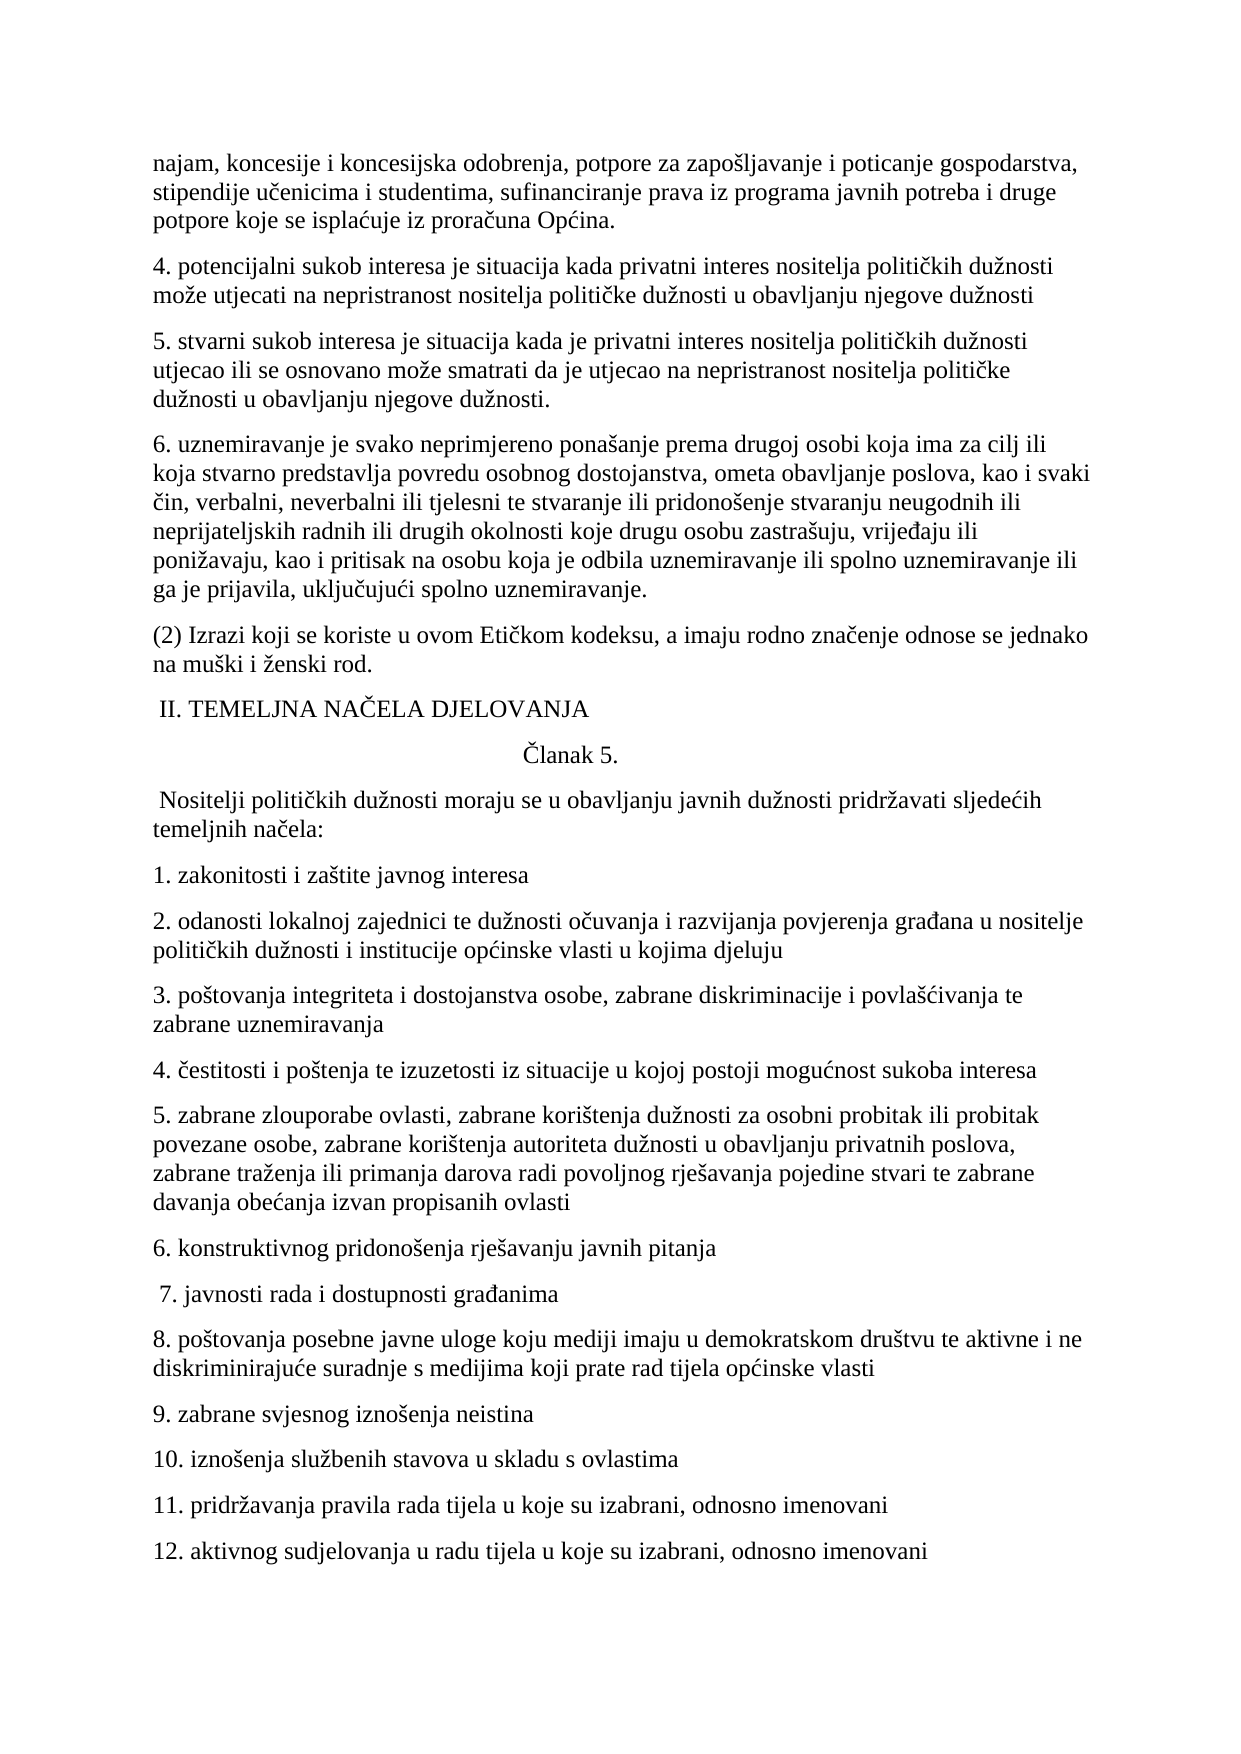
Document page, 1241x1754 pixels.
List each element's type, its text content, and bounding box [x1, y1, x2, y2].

text 9. zabrane svjesnog iznošenja neistina [153, 1399, 1093, 1428]
text 8. poštovanja posebne javne uloge koju mediji imaju u demokratskom društvu te aktivne i ne diskriminirajuće suradnje s medijima koji prate rad tijela općinske vlasti [153, 1324, 1093, 1382]
text najam, koncesije i koncesijska odobrenja, potpore za zapošljavanje i poticanje gospodarstva, stipendije učenicima i studentima, sufinanciranje prava iz programa javnih potreba i druge potpore koje se isplaćuje iz proračuna Općina. [153, 148, 1093, 234]
text 4. čestitosti i poštenja te izuzetosti iz situacije u kojoj postoji mogućnost sukoba interesa [153, 1055, 1093, 1084]
text 7. javnosti rada i dostupnosti građanima [153, 1279, 1093, 1307]
text 12. aktivnog sudjelovanja u radu tijela u koje su izabrani, odnosno imenovani [153, 1536, 1093, 1564]
text 6. konstruktivnog pridonošenja rješavanju javnih pitanja [153, 1233, 1093, 1262]
text 4. potencijalni sukob interesa je situacija kada privatni interes nositelja političkih dužnosti može utjecati na nepristranost nositelja političke dužnosti u obavljanju njegove dužnosti [153, 251, 1093, 309]
text 6. uznemiravanje je svako neprimjereno ponašanje prema drugoj osobi koja ima za cilj ili koja stvarno predstavlja povredu osobnog dostojanstva, ometa obavljanje poslova, kao i svaki čin, verbalni, neverbalni ili tjelesni te stvaranje ili pridonošenje stvaranju neugodnih ili neprijateljskih radnih ili drugih okolnosti koje drugu osobu zastrašuju, vrijeđaju ili ponižavaju, kao i pritisak na osobu koja je odbila uznemiravanje ili spolno uznemiravanje ili ga je prijavila, uključujući spolno uznemiravanje. [153, 429, 1093, 603]
text 2. odanosti lokalnoj zajednici te dužnosti očuvanja i razvijanja povjerenja građana u nositelje političkih dužnosti i institucije općinske vlasti u kojima djeluju [153, 906, 1093, 963]
text II. TEMELJNA NAČELA DJELOVANJA [153, 694, 1093, 723]
text 3. poštovanja integriteta i dostojanstva osobe, zabrane diskriminacije i povlašćivanja te zabrane uznemiravanja [153, 980, 1093, 1038]
text Članak 5. [448, 740, 1093, 769]
text 11. pridržavanja pravila rada tijela u koje su izabrani, odnosno imenovani [153, 1490, 1093, 1519]
text 5. zabrane zlouporabe ovlasti, zabrane korištenja dužnosti za osobni probitak ili probitak povezane osobe, zabrane korištenja autoriteta dužnosti u obavljanju privatnih poslova, zabrane traženja ili primanja darova radi povoljnog rješavanja pojedine stvari te zabrane davanja obećanja izvan propisanih ovlasti [153, 1101, 1093, 1216]
text Nositelji političkih dužnosti moraju se u obavljanju javnih dužnosti pridržavati sljedećih temeljnih načela: [153, 786, 1093, 843]
text 10. iznošenja službenih stavova u skladu s ovlastima [153, 1444, 1093, 1473]
text 5. stvarni sukob interesa je situacija kada je privatni interes nositelja političkih dužnosti utjecao ili se osnovano može smatrati da je utjecao na nepristranost nositelja političke dužnosti u obavljanju njegove dužnosti. [153, 326, 1093, 412]
text 1. zakonitosti i zaštite javnog interesa [153, 860, 1093, 889]
text (2) Izrazi koji se koriste u ovom Etičkom kodeksu, a imaju rodno značenje odnose se jednako na muški i ženski rod. [153, 620, 1093, 677]
